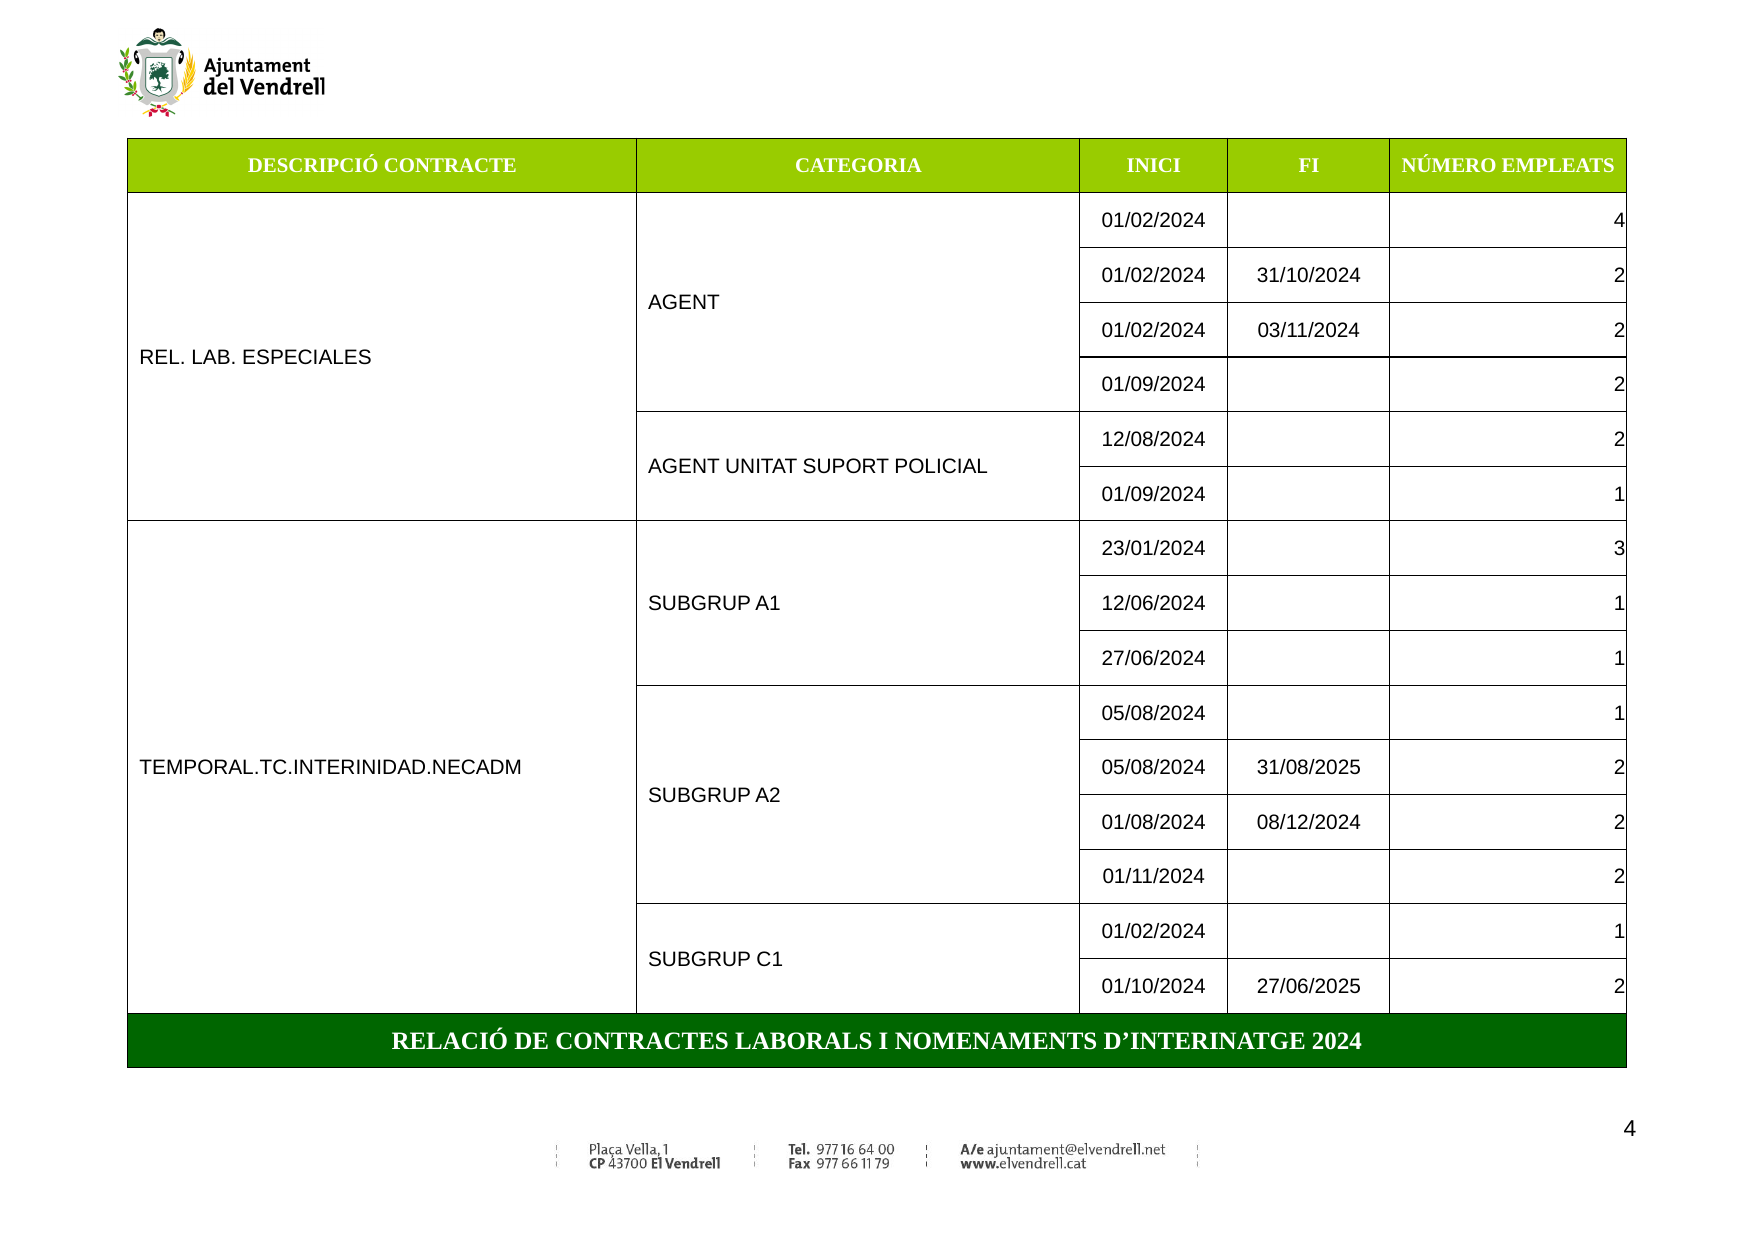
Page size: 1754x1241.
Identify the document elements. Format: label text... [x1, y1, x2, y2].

table_cell [1228, 521, 1389, 575]
table_cell 08/12/2024 [1228, 795, 1389, 848]
table_cell 2 [1390, 303, 1626, 356]
table_cell NÚMERO EMPLEATS [1390, 139, 1626, 192]
table_cell 31/10/2024 [1228, 248, 1389, 302]
table_cell REL. LAB. ESPECIALES [128, 193, 636, 520]
table_cell SUBGRUP A1 [637, 521, 1079, 684]
table_cell INICI [1080, 139, 1227, 192]
table_cell RELACIÓ DE CONTRACTES LABORALS I NOMENAMENTS D’INTERINATGE 2024 [128, 1014, 1626, 1067]
table_cell 2 [1390, 740, 1626, 794]
table_cell 01/10/2024 [1080, 959, 1227, 1013]
table_cell 1 [1390, 631, 1626, 684]
table_cell [1228, 358, 1389, 411]
table_cell 2 [1390, 850, 1626, 903]
table_cell CATEGORIA [637, 139, 1079, 192]
table_cell 27/06/2024 [1080, 631, 1227, 684]
table_cell DESCRIPCIÓ CONTRACTE [128, 139, 636, 192]
table_cell 12/06/2024 [1080, 576, 1227, 630]
table_cell AGENT UNITAT SUPORT POLICIAL [637, 412, 1079, 520]
table_cell 23/01/2024 [1080, 521, 1227, 575]
table_cell 2 [1390, 959, 1626, 1013]
table_cell FI [1228, 139, 1389, 192]
table_cell [1228, 412, 1389, 466]
table_cell TEMPORAL.TC.INTERINIDAD.NECADM [128, 521, 636, 1013]
table_cell 01/11/2024 [1080, 850, 1227, 903]
table_cell [1228, 467, 1389, 520]
table_cell 27/06/2025 [1228, 959, 1389, 1013]
table_cell 05/08/2024 [1080, 686, 1227, 739]
table_cell 05/08/2024 [1080, 740, 1227, 794]
table_cell 2 [1390, 248, 1626, 302]
table_cell 01/08/2024 [1080, 795, 1227, 848]
table_cell 3 [1390, 521, 1626, 575]
table_cell 4 [1390, 193, 1626, 247]
table_cell [1228, 686, 1389, 739]
table_cell 2 [1390, 412, 1626, 466]
table_cell SUBGRUP A2 [637, 686, 1079, 903]
table_cell 1 [1390, 467, 1626, 520]
table_cell [1228, 631, 1389, 684]
table_cell 1 [1390, 686, 1626, 739]
table_cell [1228, 904, 1389, 958]
table_cell 01/02/2024 [1080, 193, 1227, 247]
table_cell [1228, 193, 1389, 247]
table_cell AGENT [637, 193, 1079, 411]
table_cell [1228, 576, 1389, 630]
table_cell 12/08/2024 [1080, 412, 1227, 466]
table_cell 31/08/2025 [1228, 740, 1389, 794]
table_cell 01/02/2024 [1080, 904, 1227, 958]
table_cell SUBGRUP C1 [637, 904, 1079, 1013]
table_cell 2 [1390, 795, 1626, 848]
table_cell 1 [1390, 904, 1626, 958]
table_cell 2 [1390, 358, 1626, 411]
table_cell 01/09/2024 [1080, 358, 1227, 411]
table_cell 01/02/2024 [1080, 303, 1227, 356]
table_cell 1 [1390, 576, 1626, 630]
table_cell 03/11/2024 [1228, 303, 1389, 356]
table_cell 01/09/2024 [1080, 467, 1227, 520]
table_cell [1228, 850, 1389, 903]
table_cell 01/02/2024 [1080, 248, 1227, 302]
